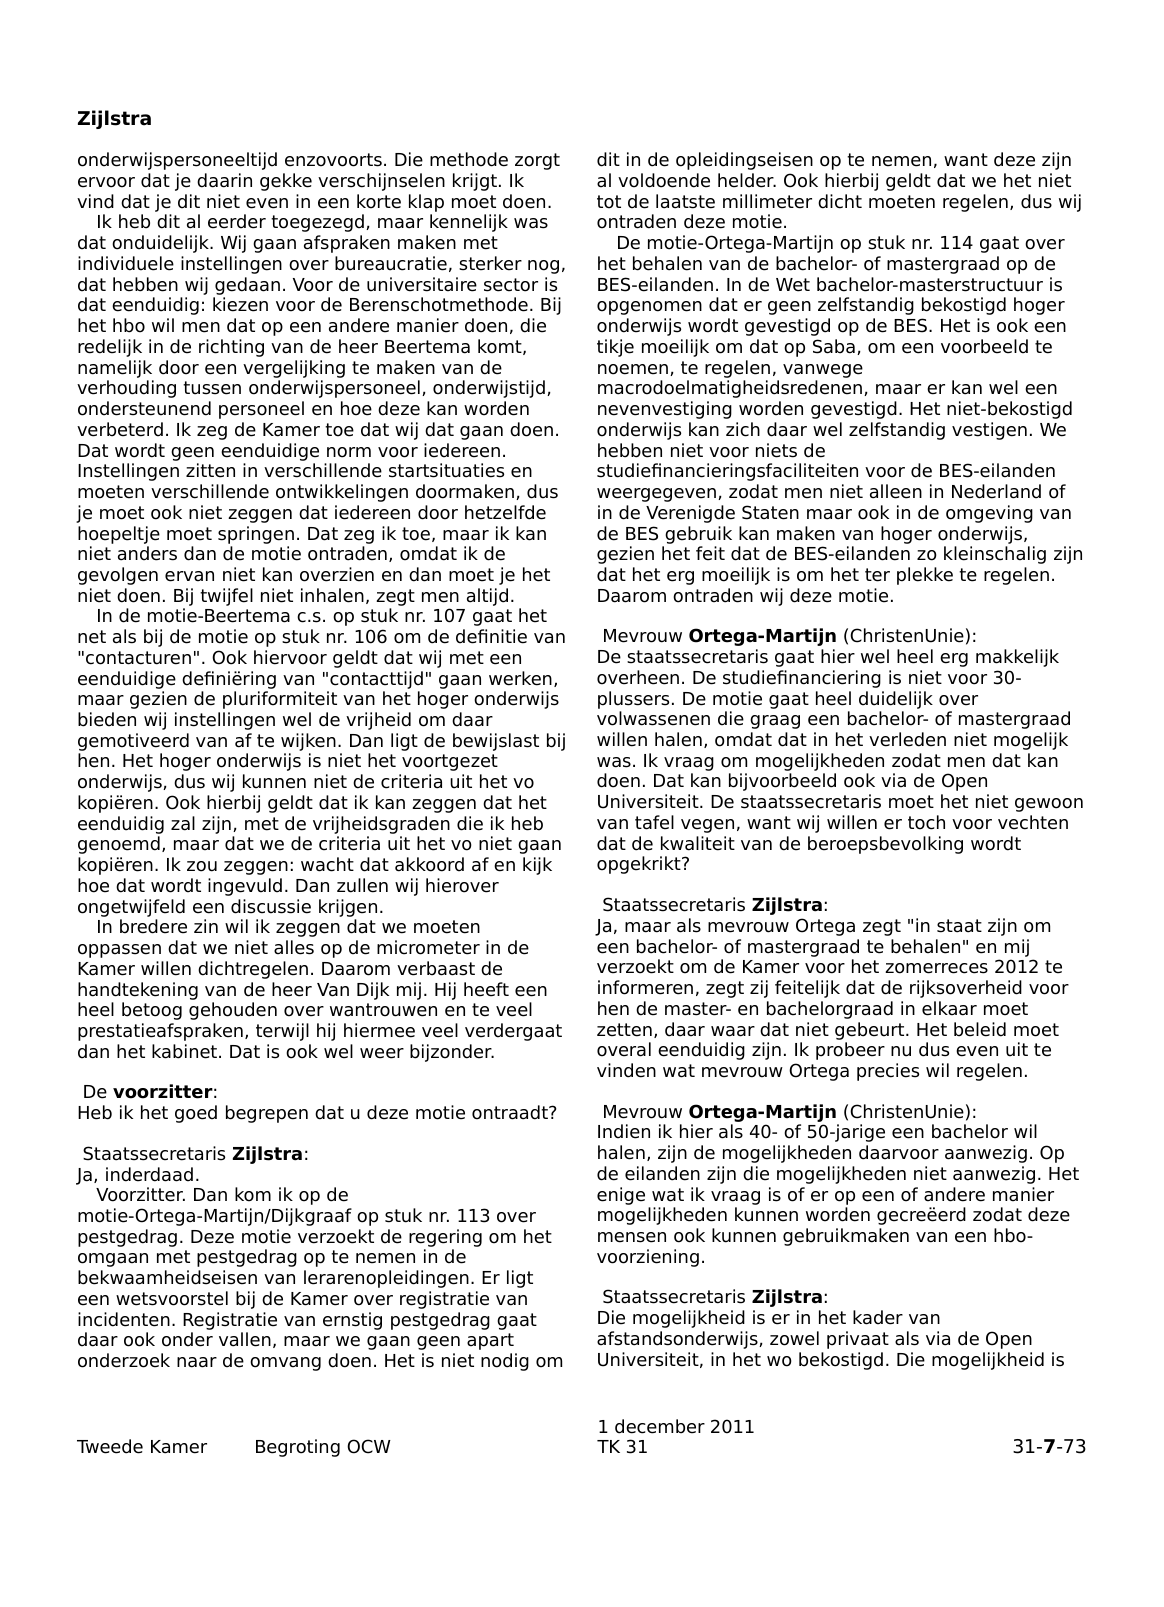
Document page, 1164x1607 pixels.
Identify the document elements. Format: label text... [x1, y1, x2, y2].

text Staatssecretaris Zijlstra: [596, 895, 1087, 916]
text onderwijspersoneeltijd enzovoorts. Die methode zorgt ervoor dat je daarin gekke verschijnselen krijgt. Ik vind dat je dit niet even in een korte klap moet doen. [77, 150, 567, 212]
text Voorzitter. Dan kom ik op de motie-Ortega-Martijn/Dijkgraaf op stuk nr. 113 over pestgedrag. Deze motie verzoekt de regering om het omgaan met pestgedrag op te nemen in de bekwaamheidseisen van lerarenopleidingen. Er ligt een wetsvoorstel bij de Kamer over registratie van incidenten. Registratie van ernstig pestgedrag gaat daar ook onder vallen, maar we gaan geen apart onderzoek naar de omvang doen. Het is niet nodig om [77, 1185, 567, 1372]
text De voorzitter: [77, 1082, 567, 1103]
text Staatssecretaris Zijlstra: [77, 1144, 567, 1164]
text De motie-Ortega-Martijn op stuk nr. 114 gaat over het behalen van de bachelor- of mastergraad op de BES-eilanden. In de Wet bachelor-masterstructuur is opgenomen dat er geen zelfstandig bekostigd hoger onderwijs wordt gevestigd op de BES. Het is ook een tikje moeilijk om dat op Saba, om een voorbeeld te noemen, te regelen, vanwege macrodoelmatigheidsredenen, maar er kan wel een nevenvestiging worden gevestigd. Het niet-bekostigd onderwijs kan zich daar wel zelfstandig vestigen. We hebben niet voor niets de studiefinancieringsfaciliteiten voor de BES-eilanden weergegeven, zodat men niet alleen in Nederland of in de Verenigde Staten maar ook in de omgeving van de BES gebruik kan maken van hoger onderwijs, gezien het feit dat de BES-eilanden zo kleinschalig zijn dat het erg moeilijk is om het ter plekke te regelen. Daarom ontraden wij deze motie. [596, 233, 1087, 606]
text dit in de opleidingseisen op te nemen, want deze zijn al voldoende helder. Ook hierbij geldt dat we het niet tot de laatste millimeter dicht moeten regelen, dus wij ontraden deze motie. [596, 150, 1087, 233]
text Ik heb dit al eerder toegezegd, maar kennelijk was dat onduidelijk. Wij gaan afspraken maken met individuele instellingen over bureaucratie, sterker nog, dat hebben wij gedaan. Voor de universitaire sector is dat eenduidig: kiezen voor de Berenschotmethode. Bij het hbo wil men dat op een andere manier doen, die redelijk in de richting van de heer Beertema komt, namelijk door een vergelijking te maken van de verhouding tussen onderwijspersoneel, onderwijstijd, ondersteunend personeel en hoe deze kan worden verbeterd. Ik zeg de Kamer toe dat wij dat gaan doen. Dat wordt geen eenduidige norm voor iedereen. Instellingen zitten in verschillende startsituaties en moeten verschillende ontwikkelingen doormaken, dus je moet ook niet zeggen dat iedereen door hetzelfde hoepeltje moet springen. Dat zeg ik toe, maar ik kan niet anders dan de motie ontraden, omdat ik de gevolgen ervan niet kan overzien en dan moet je het niet doen. Bij twijfel niet inhalen, zegt men altijd. [77, 212, 567, 606]
text Indien ik hier als 40- of 50-jarige een bachelor wil halen, zijn de mogelijkheden daarvoor aanwezig. Op de eilanden zijn die mogelijkheden niet aanwezig. Het enige wat ik vraag is of er op een of andere manier mogelijkheden kunnen worden gecreëerd zodat deze mensen ook kunnen gebruikmaken van een hbo-voorziening. [596, 1122, 1087, 1267]
text Die mogelijkheid is er in het kader van afstandsonderwijs, zowel privaat als via de Open Universiteit, in het wo bekostigd. Die mogelijkheid is [596, 1308, 1087, 1370]
text De staatssecretaris gaat hier wel heel erg makkelijk overheen. De studiefinanciering is niet voor 30-plussers. De motie gaat heel duidelijk over volwassenen die graag een bachelor- of mastergraad willen halen, omdat dat in het verleden niet mogelijk was. Ik vraag om mogelijkheden zodat men dat kan doen. Dat kan bijvoorbeeld ook via de Open Universiteit. De staatssecretaris moet het niet gewoon van tafel vegen, want wij willen er toch voor vechten dat de kwaliteit van de beroepsbevolking wordt opgekrikt? [596, 647, 1087, 875]
text Mevrouw Ortega-Martijn (ChristenUnie): [596, 626, 1087, 647]
text Staatssecretaris Zijlstra: [596, 1287, 1087, 1308]
text Ja, inderdaad. [77, 1164, 567, 1185]
text In de motie-Beertema c.s. op stuk nr. 107 gaat het net als bij de motie op stuk nr. 106 om de definitie van "contacturen". Ook hiervoor geldt dat wij met een eenduidige definiëring van "contacttijd" gaan werken, maar gezien de pluriformiteit van het hoger onderwijs bieden wij instellingen wel de vrijheid om daar gemotiveerd van af te wijken. Dan ligt de bewijslast bij hen. Het hoger onderwijs is niet het voortgezet onderwijs, dus wij kunnen niet de criteria uit het vo kopiëren. Ook hierbij geldt dat ik kan zeggen dat het eenduidig zal zijn, met de vrijheidsgraden die ik heb genoemd, maar dat we de criteria uit het vo niet gaan kopiëren. Ik zou zeggen: wacht dat akkoord af en kijk hoe dat wordt ingevuld. Dan zullen wij hierover ongetwijfeld een discussie krijgen. [77, 606, 567, 917]
text Heb ik het goed begrepen dat u deze motie ontraadt? [77, 1103, 567, 1124]
text Mevrouw Ortega-Martijn (ChristenUnie): [596, 1102, 1087, 1122]
text Ja, maar als mevrouw Ortega zegt "in staat zijn om een bachelor- of mastergraad te behalen" en mij verzoekt om de Kamer voor het zomerreces 2012 te informeren, zegt zij feitelijk dat de rijksoverheid voor hen de master- en bachelorgraad in elkaar moet zetten, daar waar dat niet gebeurt. Het beleid moet overal eenduidig zijn. Ik probeer nu dus even uit te vinden wat mevrouw Ortega precies wil regelen. [596, 916, 1087, 1082]
text In bredere zin wil ik zeggen dat we moeten oppassen dat we niet alles op de micrometer in de Kamer willen dichtregelen. Daarom verbaast de handtekening van de heer Van Dijk mij. Hij heeft een heel betoog gehouden over wantrouwen en te veel prestatieafspraken, terwijl hij hiermee veel verdergaat dan het kabinet. Dat is ook wel weer bijzonder. [77, 917, 567, 1062]
